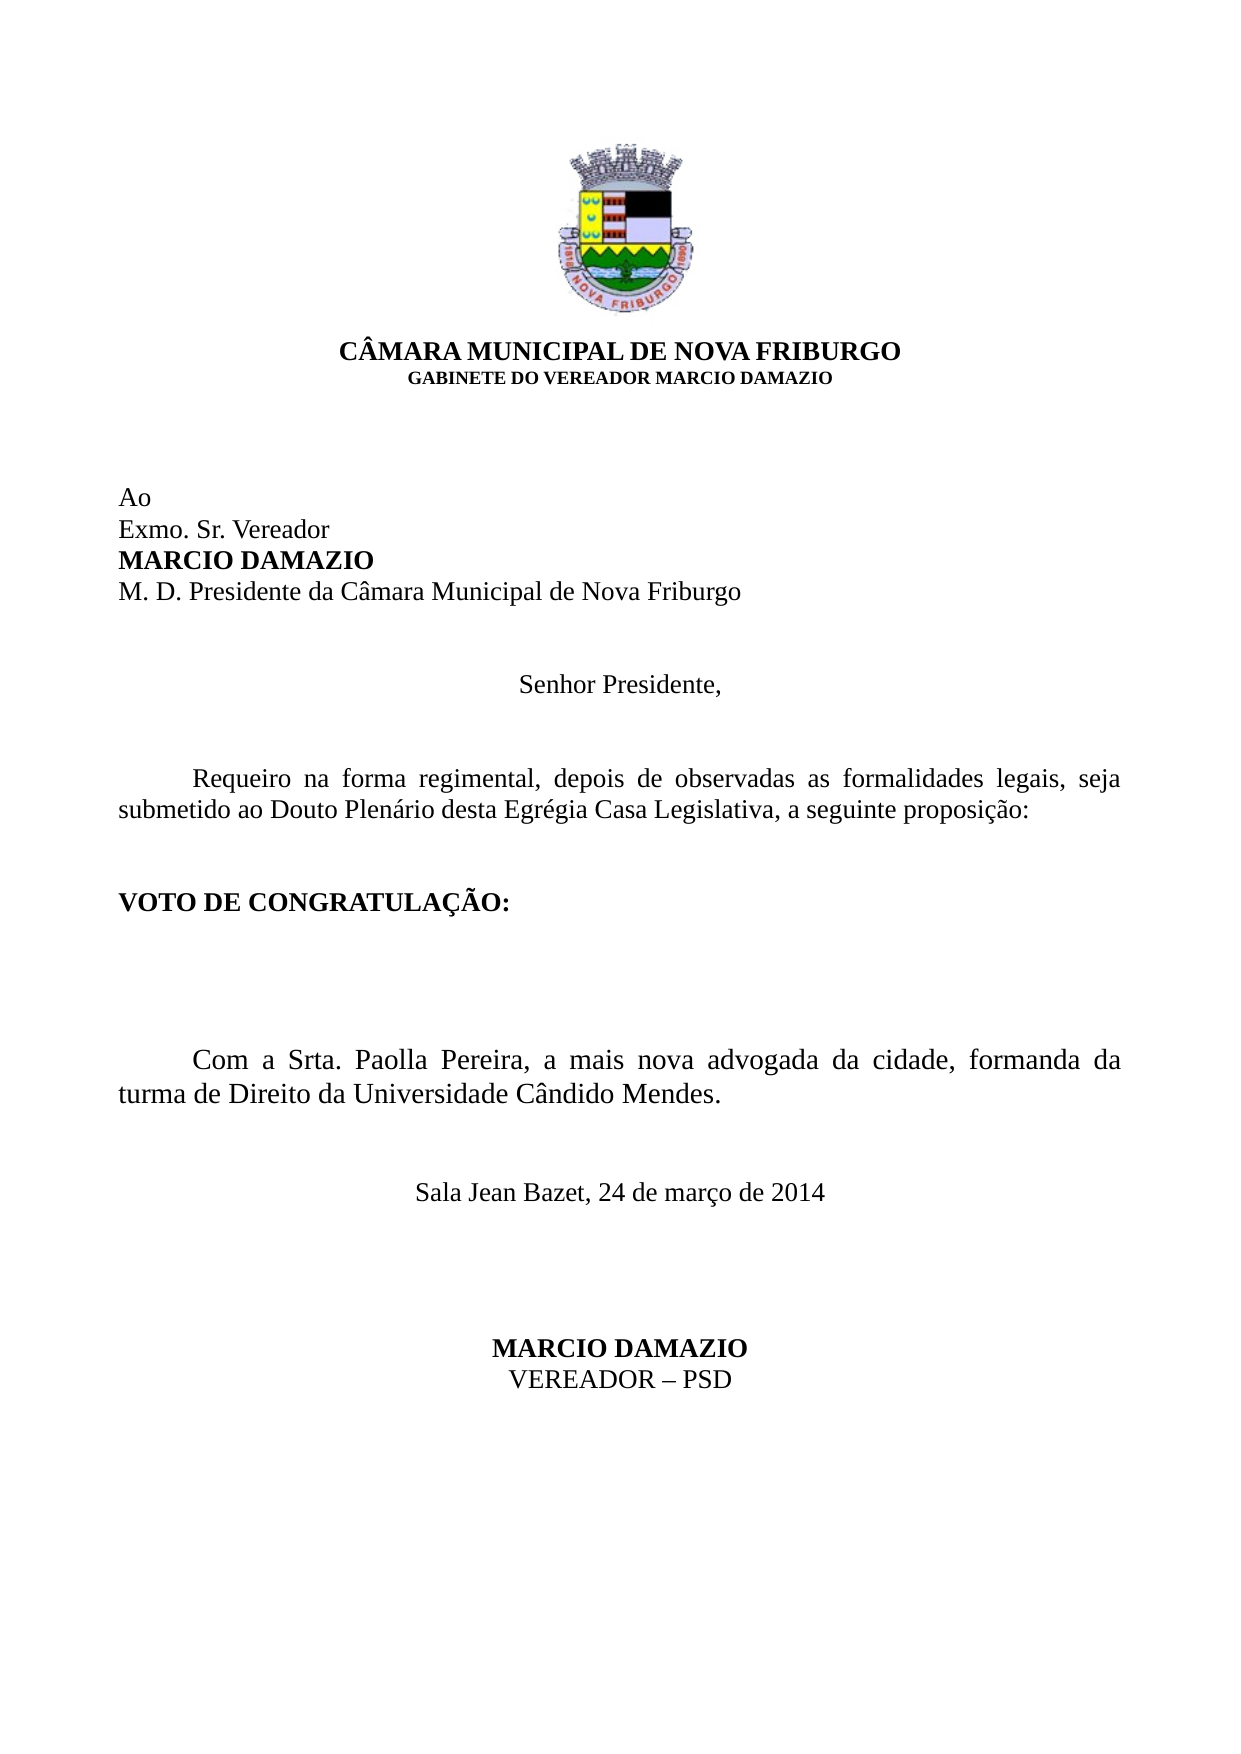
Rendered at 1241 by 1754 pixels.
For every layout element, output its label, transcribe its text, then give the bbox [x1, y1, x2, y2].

text MARCIO DAMAZIO [118, 544, 1122, 575]
text Requeiro na forma regimental, depois de observadas as formalidades legais, seja submetido ao Douto Plenário desta Egrégia Casa Legislativa, a seguinte proposição: [118, 762, 1122, 824]
text MARCIO DAMAZIO [118, 1332, 1122, 1363]
text VEREADOR – PSD [118, 1363, 1122, 1394]
picture [537, 127, 703, 327]
list D. Presidente da Câmara Municipal de Nova Friburgo [118, 575, 1122, 606]
text Exmo. Sr. Vereador [118, 513, 1122, 544]
text VOTO DE CONGRATULAÇÃO: [118, 886, 1122, 918]
text CÂMARA MUNICIPAL DE NOVA FRIBURGO [118, 335, 1122, 367]
text Senhor Presidente, [118, 668, 1122, 699]
text Ao [118, 482, 1122, 513]
text Com a Srta. Paolla Pereira, a mais nova advogada da cidade, formanda da turma de Direito da Universidade Cândido Mendes. [118, 1042, 1122, 1109]
text GABINETE DO VEREADOR MARCIO DAMAZIO [118, 367, 1122, 388]
text Sala Jean Bazet, 24 de março de 2014 [118, 1176, 1122, 1207]
